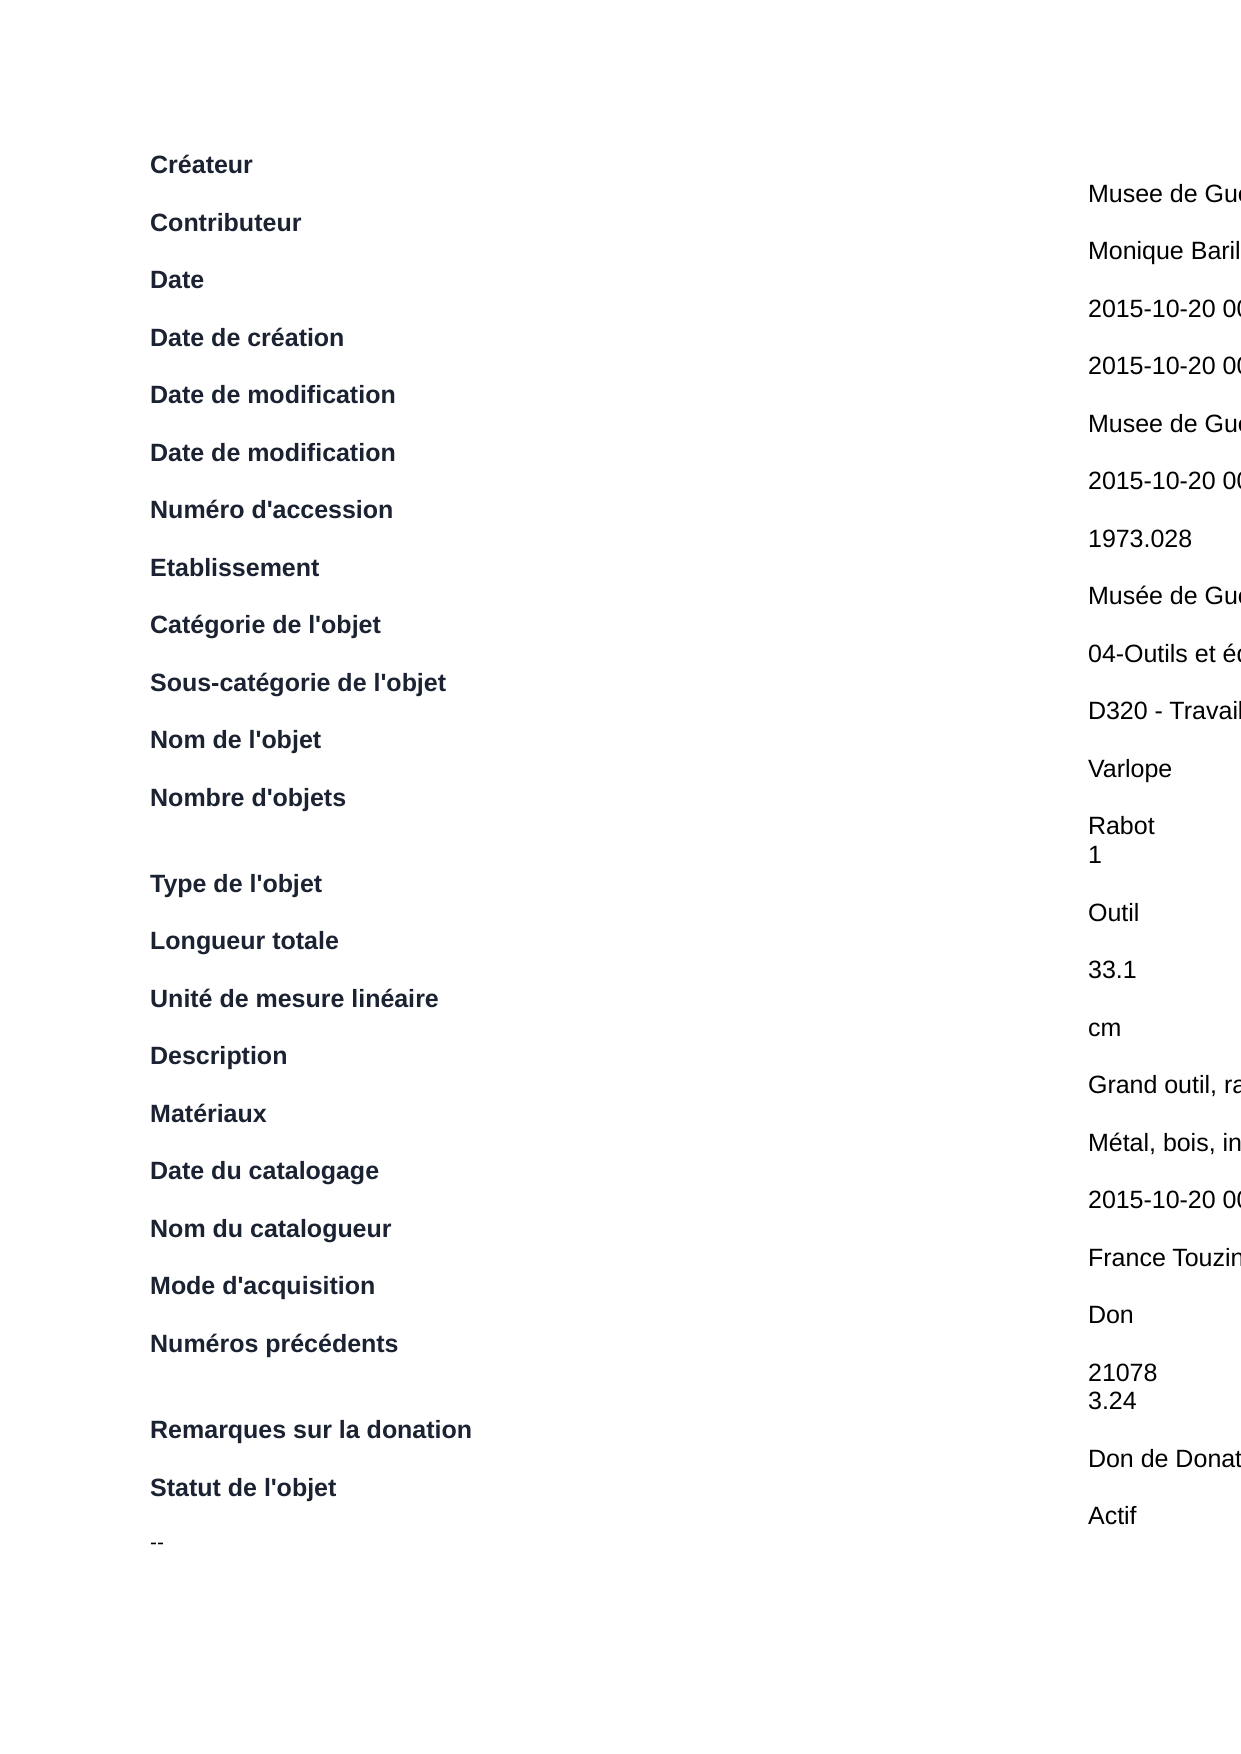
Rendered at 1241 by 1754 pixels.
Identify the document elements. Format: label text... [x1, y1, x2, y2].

text Contributeur [150, 207, 1090, 236]
text Grand outil, rabot, muni d'une poignée, pour aplanir le bois. [1088, 1070, 1240, 1099]
text France Touzin [1088, 1242, 1240, 1271]
text 21078 [1088, 1357, 1240, 1386]
text Date [150, 265, 1090, 294]
text Créateur [150, 150, 1090, 179]
text Monique Baril [1088, 236, 1240, 265]
text Catégorie de l'objet [150, 610, 1090, 639]
text D320 - Travail du bois [1088, 696, 1240, 725]
text Type de l'objet [150, 869, 1090, 897]
text Musée de Guérin [1088, 581, 1240, 610]
text Don [1088, 1300, 1240, 1329]
text Nom du catalogueur [150, 1214, 1090, 1242]
text 2015-10-20 00:00 [1088, 466, 1240, 495]
text Nom de l'objet [150, 725, 1090, 754]
text 04-Outils et équipement pour les matériaux [1088, 639, 1240, 667]
text cm [1088, 1012, 1240, 1041]
text 2015-10-20 00:00 [1088, 351, 1240, 380]
text 2015-10-20 00:00 [1088, 294, 1240, 322]
text 33.1 [1088, 955, 1240, 984]
text Remarques sur la donation [150, 1415, 1090, 1444]
text 2015-10-20 00:00 [1088, 1185, 1240, 1214]
text Outil [1088, 897, 1240, 926]
text Date du catalogage [150, 1156, 1090, 1185]
text Numéros précédents [150, 1329, 1090, 1357]
text Etablissement [150, 552, 1090, 581]
text Mode d'acquisition [150, 1271, 1090, 1300]
text Numéro d'accession [150, 495, 1090, 524]
text Date de modification [150, 380, 1090, 409]
text Actif [1088, 1501, 1240, 1530]
text Musee de Guerin - Gestionnaire (MDG) [1088, 409, 1240, 437]
text Varlope [1088, 754, 1240, 782]
text Sous-catégorie de l'objet [150, 667, 1090, 696]
text Métal, bois, industriel. [1088, 1127, 1240, 1156]
text Rabot [1088, 811, 1240, 840]
text Unité de mesure linéaire [150, 984, 1090, 1012]
text Description [150, 1041, 1090, 1070]
text Longueur totale [150, 926, 1090, 955]
text Date de création [150, 322, 1090, 351]
text Date de modification [150, 437, 1090, 466]
text Statut de l'objet [150, 1472, 1090, 1501]
text 3.24 [1088, 1386, 1240, 1415]
text -- [150, 1530, 1090, 1554]
text Nombre d'objets [150, 782, 1090, 811]
text 1973.028 [1088, 524, 1240, 552]
text Musee de Guerin - Gestionnaire (MDG) [1088, 179, 1240, 207]
text Don de Donat Perron. [1088, 1444, 1240, 1472]
text Matériaux [150, 1099, 1090, 1127]
text 1 [1088, 840, 1240, 869]
